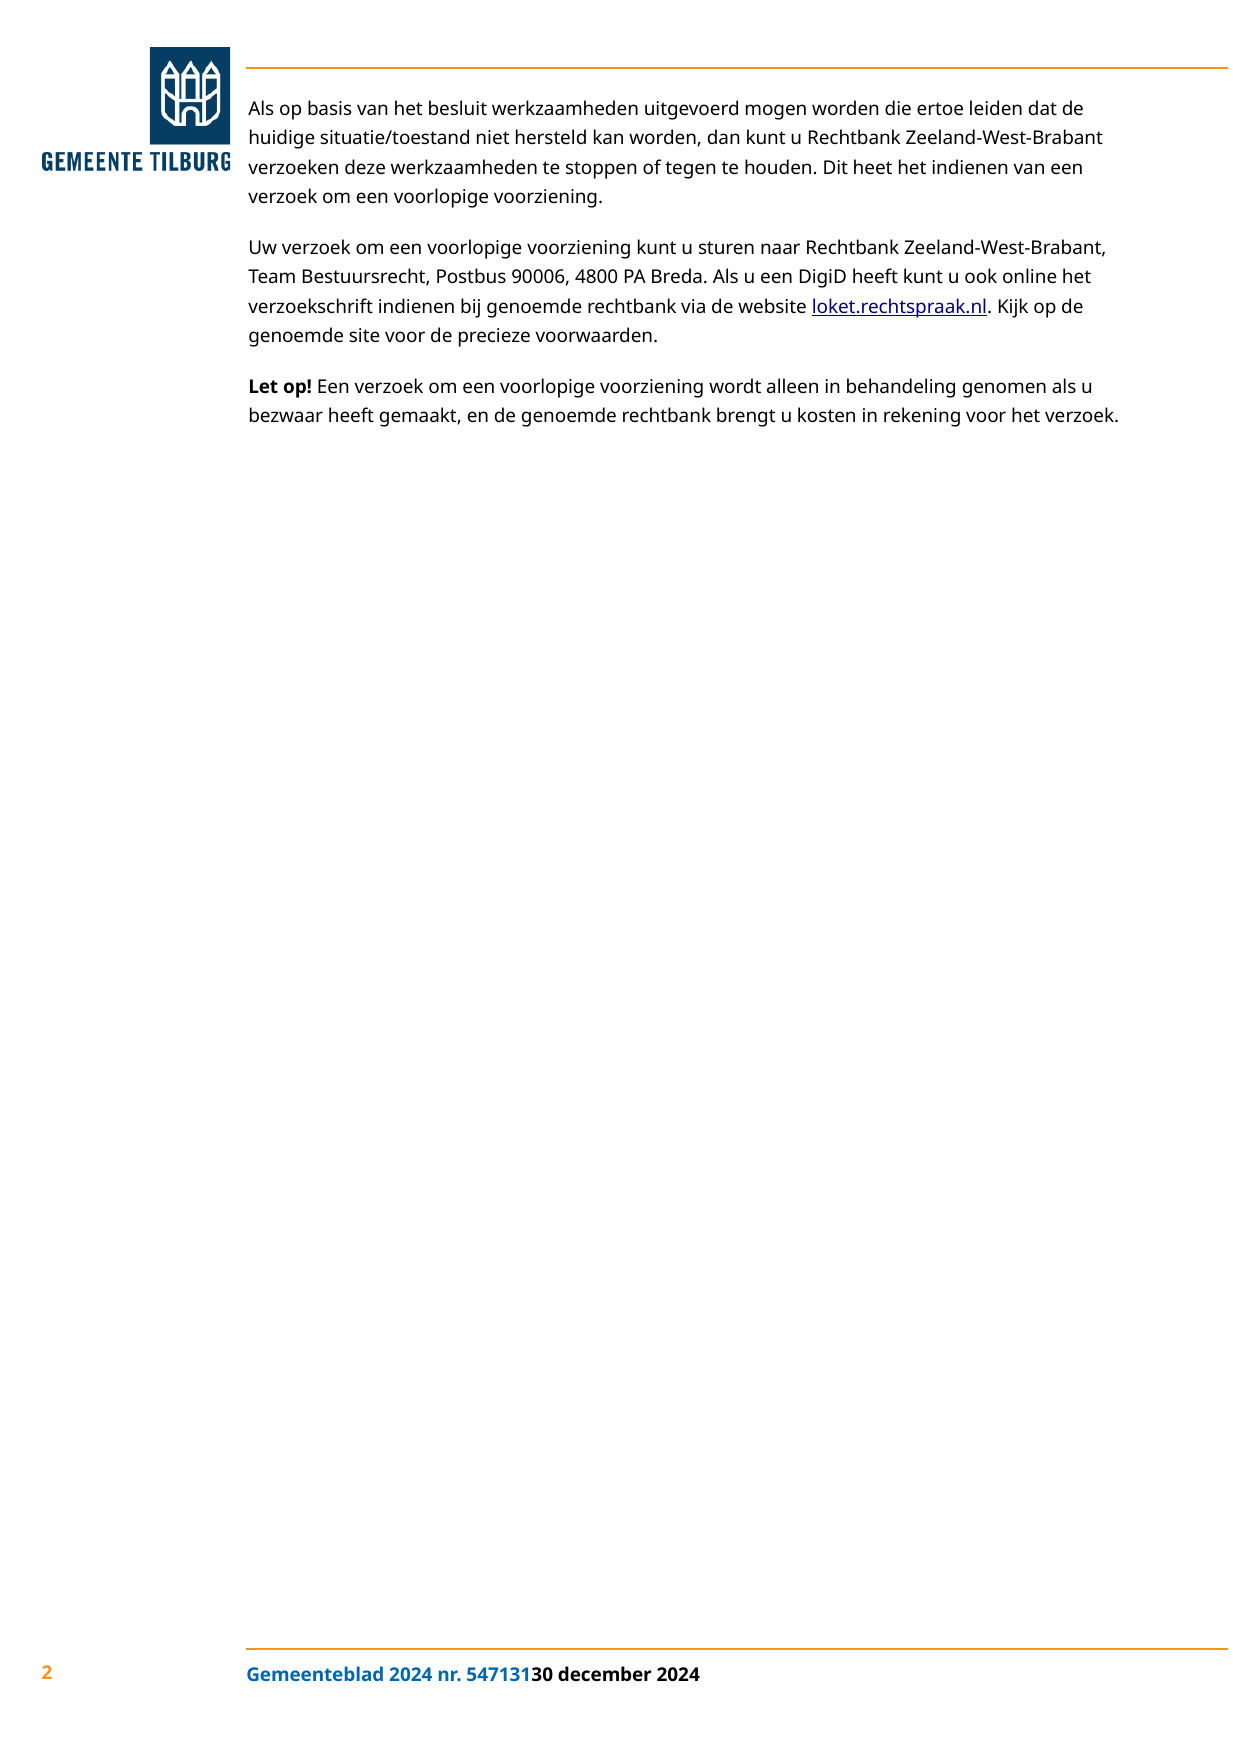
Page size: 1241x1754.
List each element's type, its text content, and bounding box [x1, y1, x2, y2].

text Let op! Een verzoek om een voorlopige voorziening wordt alleen in behandeling genomen als u bezwaar heeft gemaakt, en de genoemde rechtbank brengt u kosten in rekening voor het verzoek. [248, 373, 1152, 428]
text Uw verzoek om een voorlopige voorziening kunt u sturen naar Rechtbank Zeeland-West-Brabant, Team Bestuursrecht, Postbus 90006, 4800 PA Breda. Als u een DigiD heeft kunt u ook online het verzoekschrift indienen bij genoemde rechtbank via de website loket.rechtspraak.nl. Kijk op de genoemde site voor de precieze voorwaarden. [248, 234, 1152, 348]
text Als op basis van het besluit werkzaamheden uitgevoerd mogen worden die ertoe leiden dat de huidige situatie/toestand niet hersteld kan worden, dan kunt u Rechtbank Zeeland-West-Brabant verzoeken deze werkzaamheden te stoppen of tegen te houden. Dit heet het indienen van een verzoek om een voorlopige voorziening. [248, 95, 1152, 209]
picture [41, 47, 231, 172]
